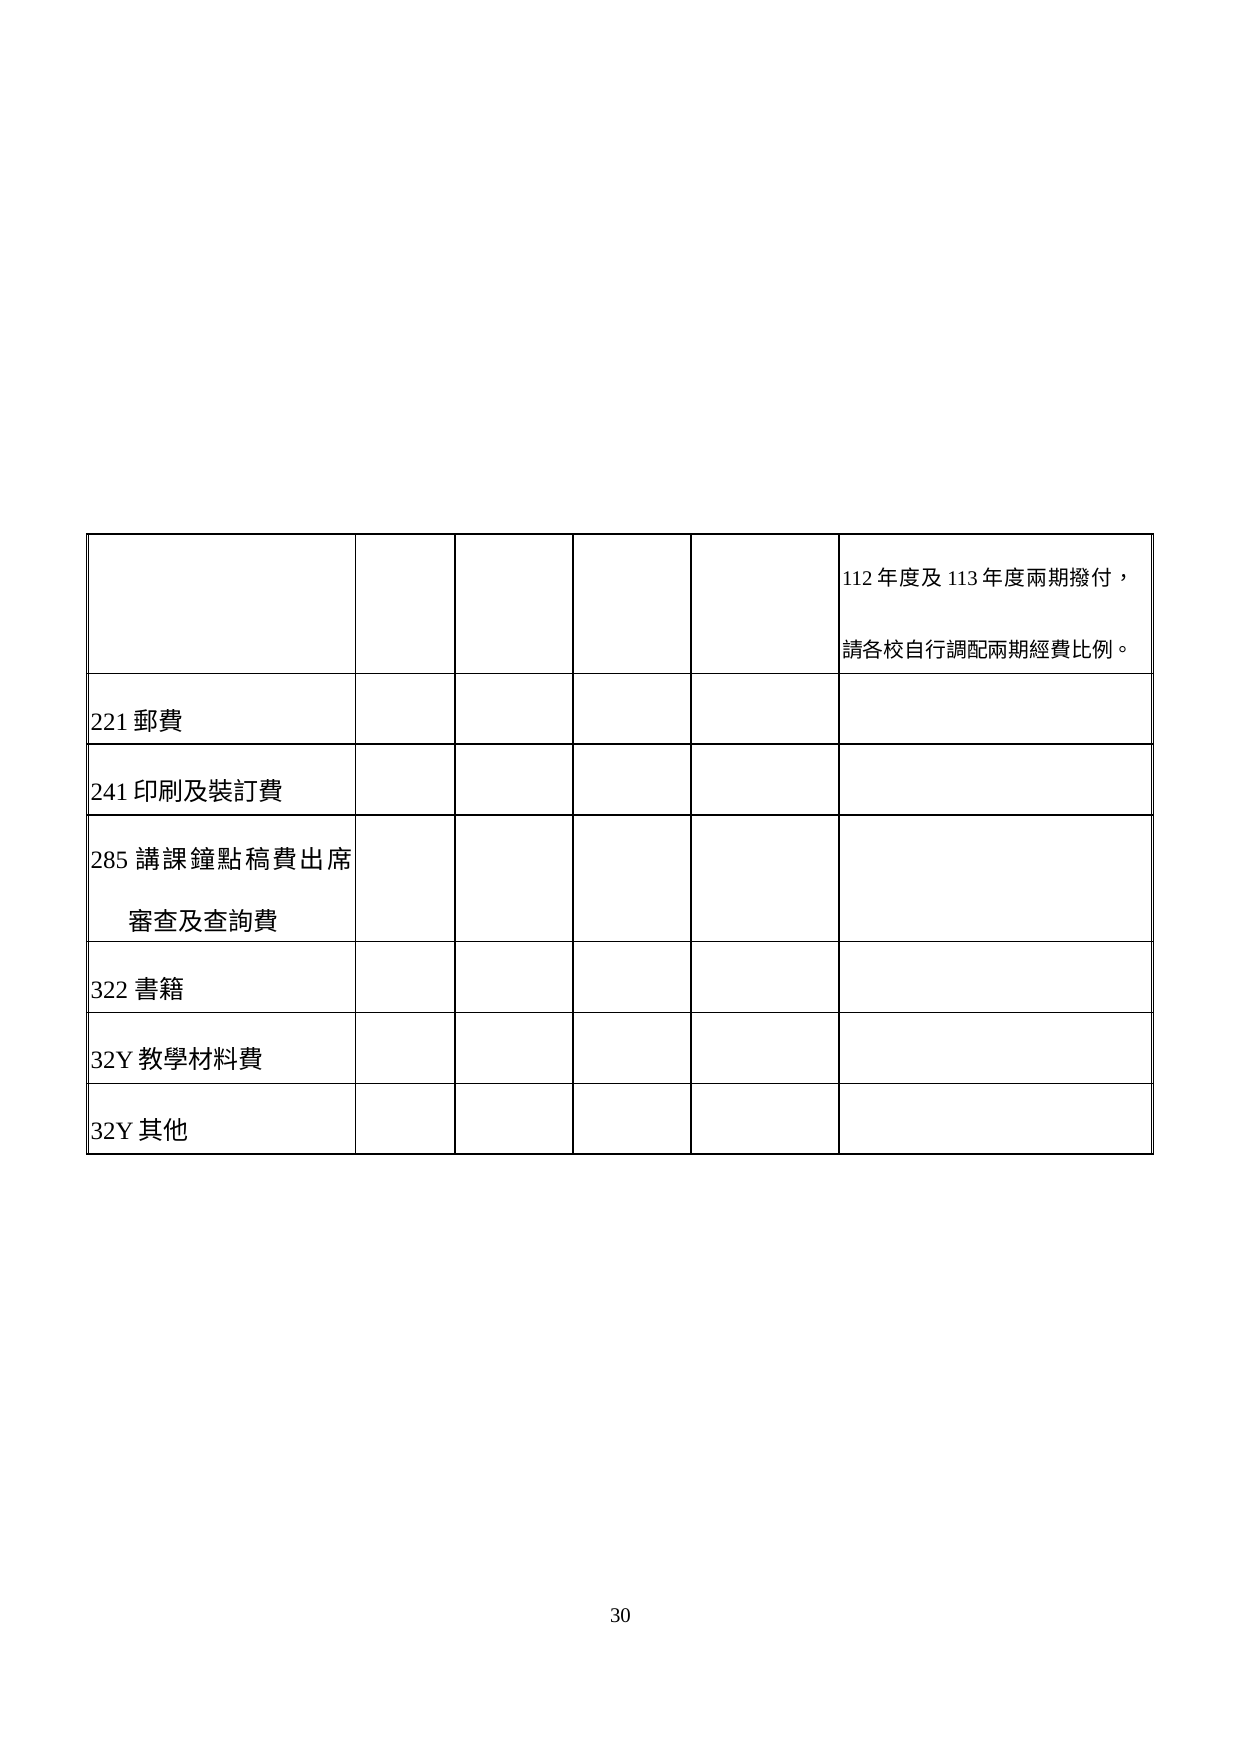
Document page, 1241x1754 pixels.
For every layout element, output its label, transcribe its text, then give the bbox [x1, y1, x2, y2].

table_cell 285講課鐘點稿費出席審查及查詢費 [89, 816, 355, 941]
table_cell [356, 816, 454, 941]
table_cell [692, 745, 838, 814]
table_cell [840, 1084, 1151, 1153]
table_cell [456, 1084, 572, 1153]
table_cell 221郵費 [89, 674, 355, 743]
table_cell 32Y教學材料費 [89, 1013, 355, 1082]
table_cell [840, 745, 1151, 814]
table_cell [574, 535, 690, 672]
table_cell [574, 674, 690, 743]
table_cell 241印刷及裝訂費 [89, 745, 355, 814]
table_cell 322 書籍 [89, 942, 355, 1012]
table_cell [692, 1084, 838, 1153]
table_cell [692, 1013, 838, 1082]
table_cell 32Y其他 [89, 1084, 355, 1153]
table_cell 112年度及113年度兩期撥付，請各校自行調配兩期經費比例。 [840, 535, 1151, 672]
table_cell [356, 535, 454, 672]
table_cell [574, 942, 690, 1012]
table_cell [574, 1084, 690, 1153]
table_cell [89, 535, 355, 672]
table_cell [692, 942, 838, 1012]
table_cell [456, 745, 572, 814]
table_cell [692, 535, 838, 672]
table_cell [692, 816, 838, 941]
table_cell [840, 1013, 1151, 1082]
table_cell [574, 816, 690, 941]
table_cell [456, 535, 572, 672]
table_cell [840, 816, 1151, 941]
table_cell [356, 1084, 454, 1153]
table_cell [840, 942, 1151, 1012]
table_cell [692, 674, 838, 743]
table_cell [574, 1013, 690, 1082]
table_cell [356, 674, 454, 743]
table_cell [840, 674, 1151, 743]
table_cell [456, 674, 572, 743]
table_cell [356, 745, 454, 814]
table_cell [456, 942, 572, 1012]
table_cell [456, 1013, 572, 1082]
table_cell [356, 942, 454, 1012]
table_cell [456, 816, 572, 941]
table_cell [356, 1013, 454, 1082]
table_cell [574, 745, 690, 814]
